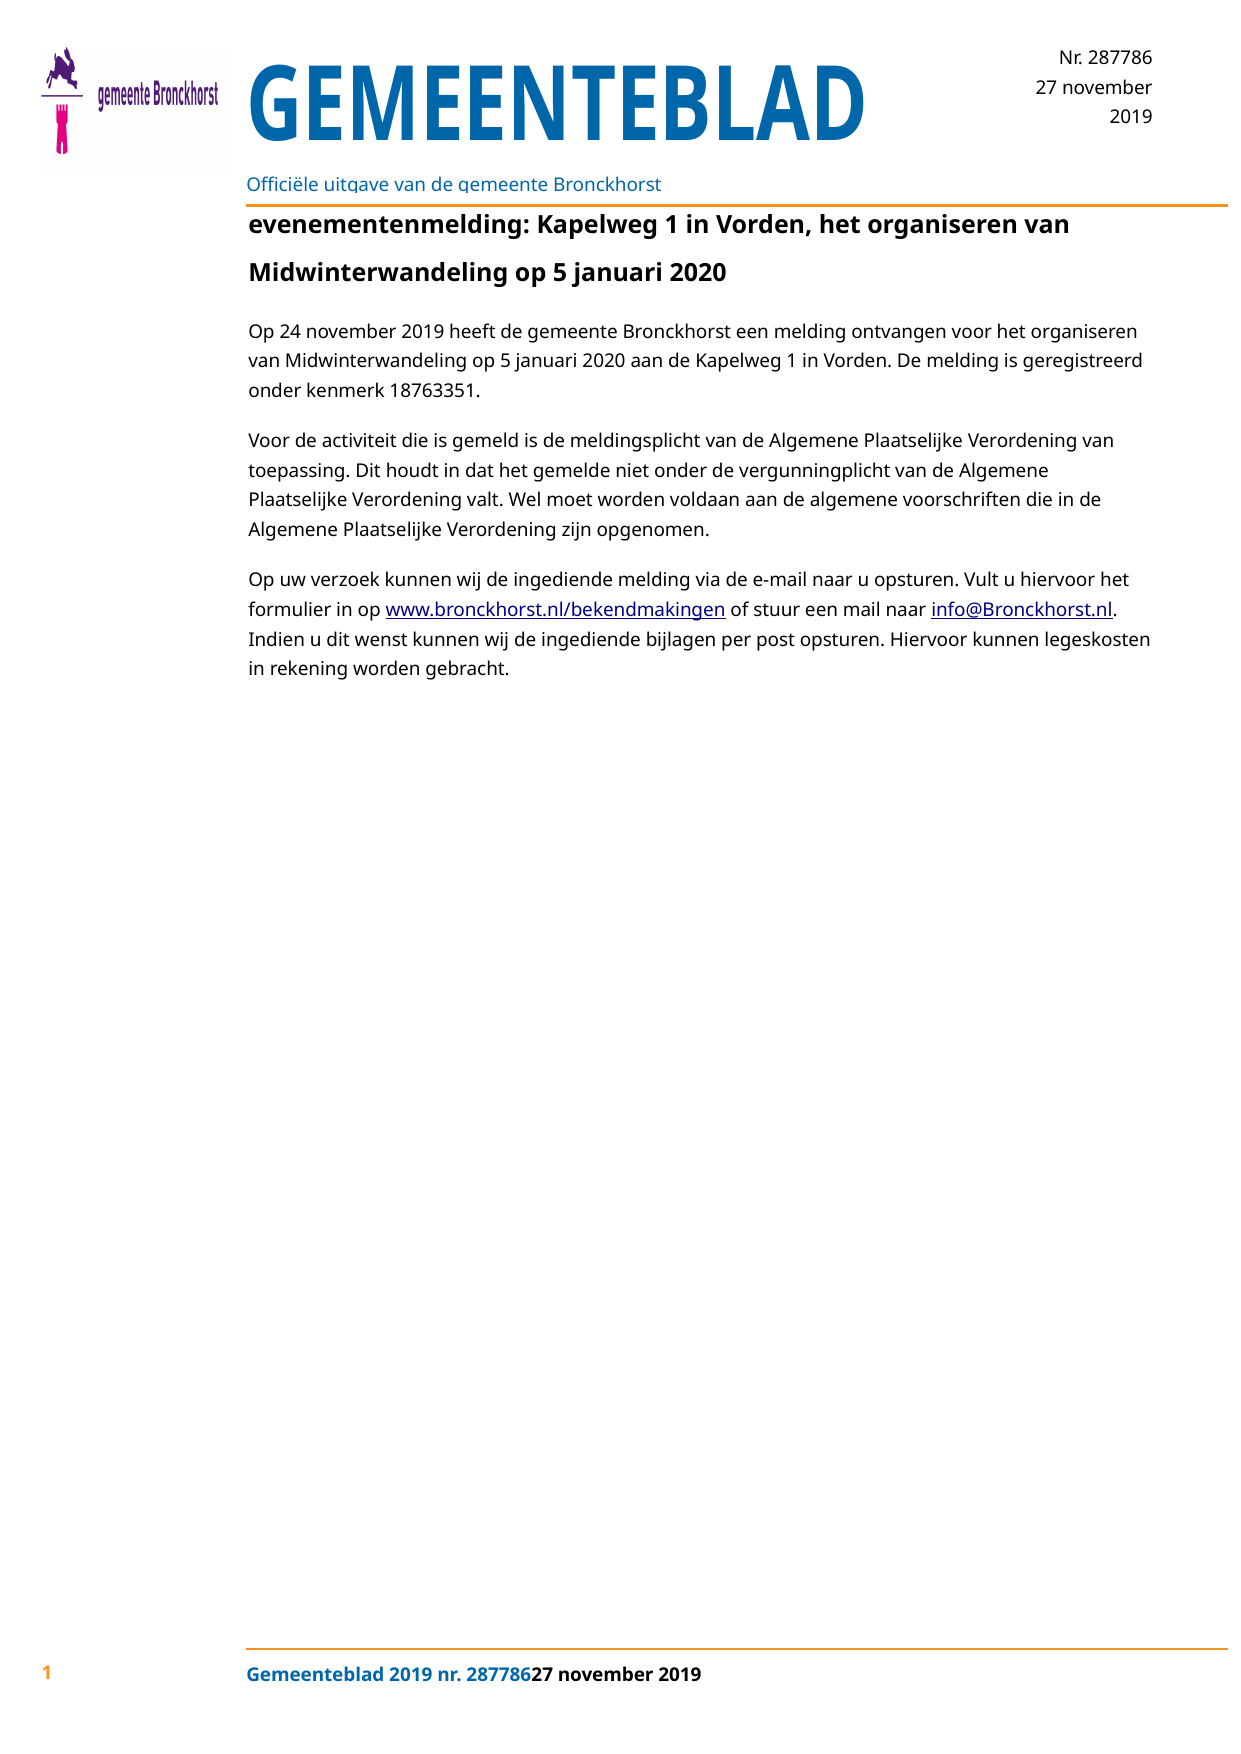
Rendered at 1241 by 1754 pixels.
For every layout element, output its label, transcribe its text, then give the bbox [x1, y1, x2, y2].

text Voor de activiteit die is gemeld is de meldingsplicht van de Algemene Plaatselijke Verordening van toepassing. Dit houdt in dat het gemelde niet onder de vergunningplicht van de Algemene Plaatselijke Verordening valt. Wel moet worden voldaan aan de algemene voorschriften die in de Algemene Plaatselijke Verordening zijn opgenomen. [248, 427, 1152, 542]
picture [41, 47, 231, 172]
text Op 24 november 2019 heeft de gemeente Bronckhorst een melding ontvangen voor het organiseren van Midwinterwandeling op 5 januari 2020 aan de Kapelweg 1 in Vorden. De melding is geregistreerd onder kenmerk 18763351. [248, 318, 1152, 403]
text Op uw verzoek kunnen wij de ingediende melding via de e-mail naar u opsturen. Vult u hiervoor het formulier in op www.bronckhorst.nl/bekendmakingen of stuur een mail naar info@Bronckhorst.nl. Indien u dit wenst kunnen wij de ingediende bijlagen per post opsturen. Hiervoor kunnen legeskosten in rekening worden gebracht. [248, 567, 1152, 681]
text evenementenmelding: Kapelweg 1 in Vorden, het organiseren van Midwinterwandeling op 5 januari 2020 [248, 207, 1152, 288]
